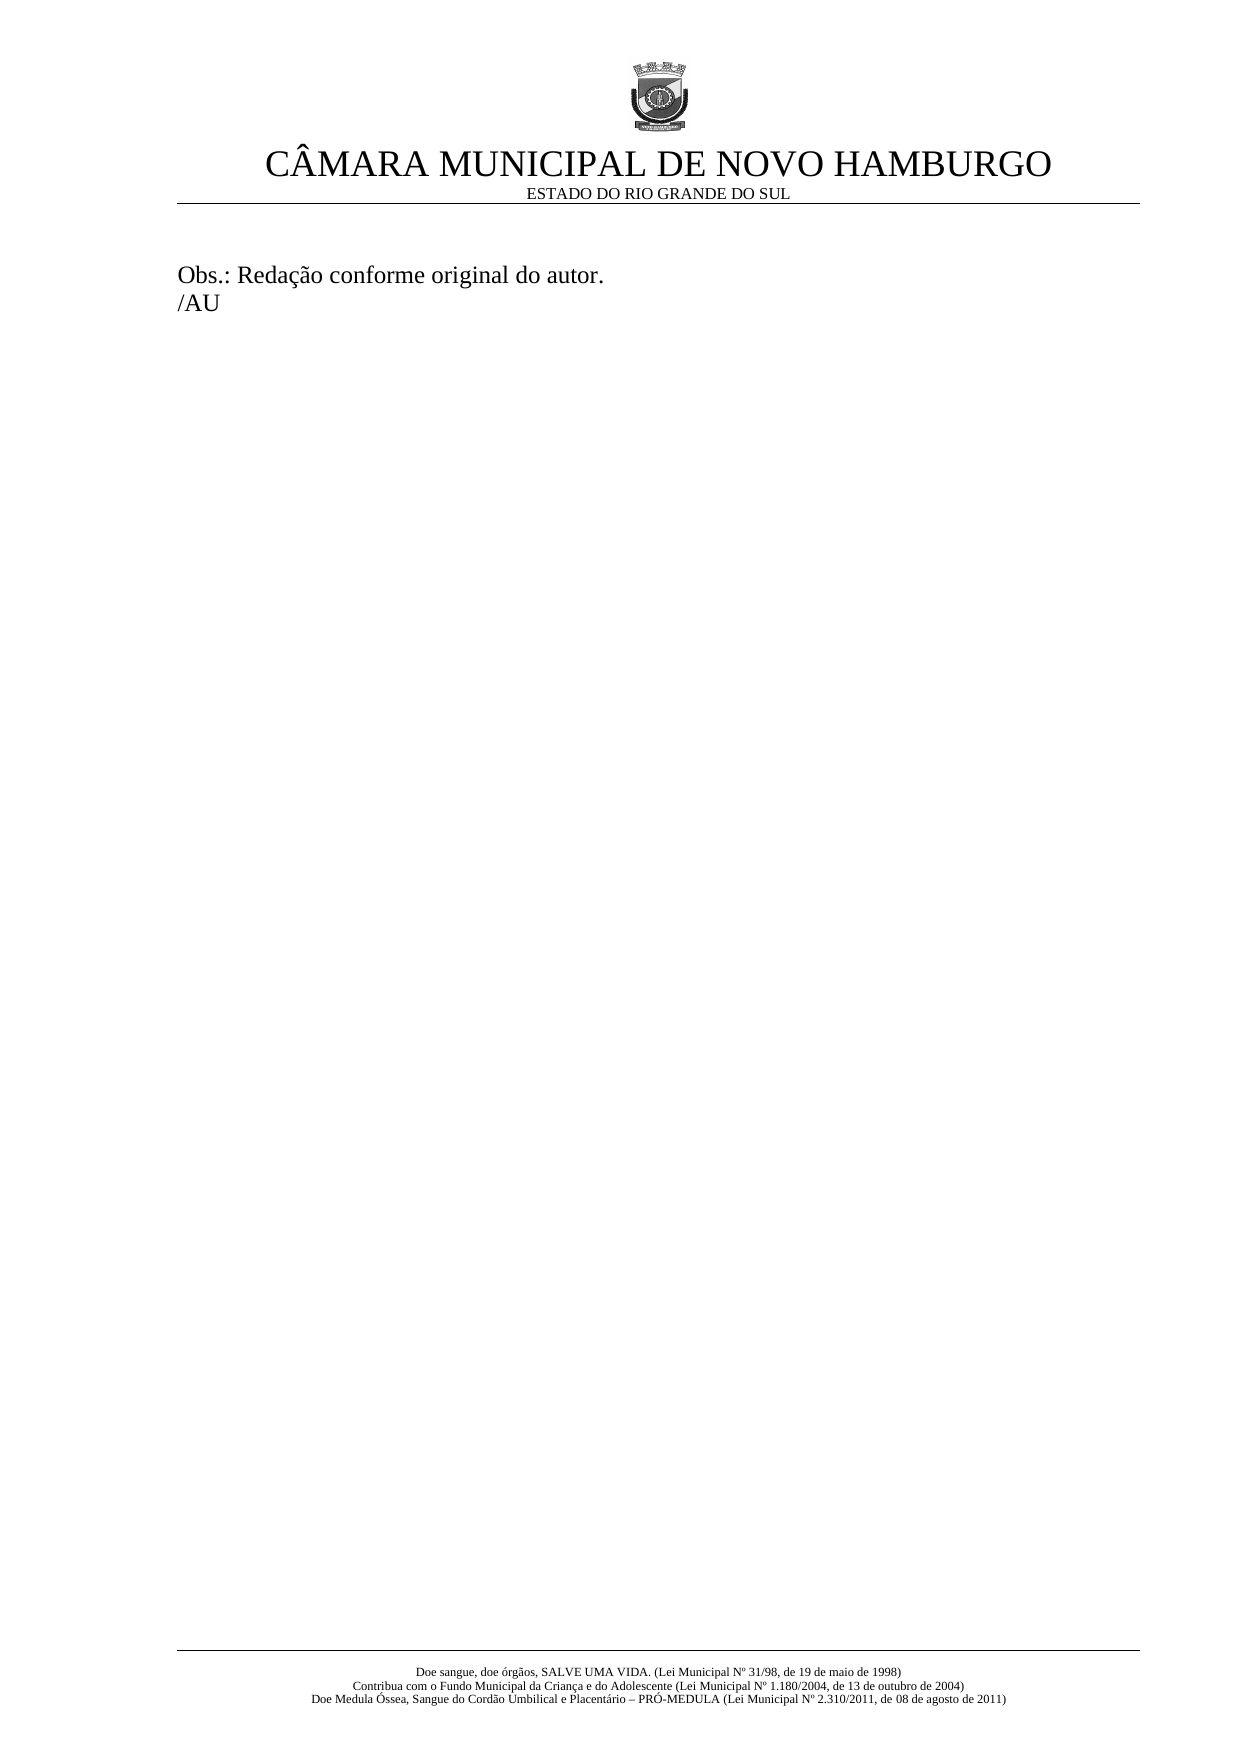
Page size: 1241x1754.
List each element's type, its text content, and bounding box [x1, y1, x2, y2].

text Obs.: Redação conforme original do autor. [177, 261, 1140, 289]
text /AU [177, 289, 1140, 317]
